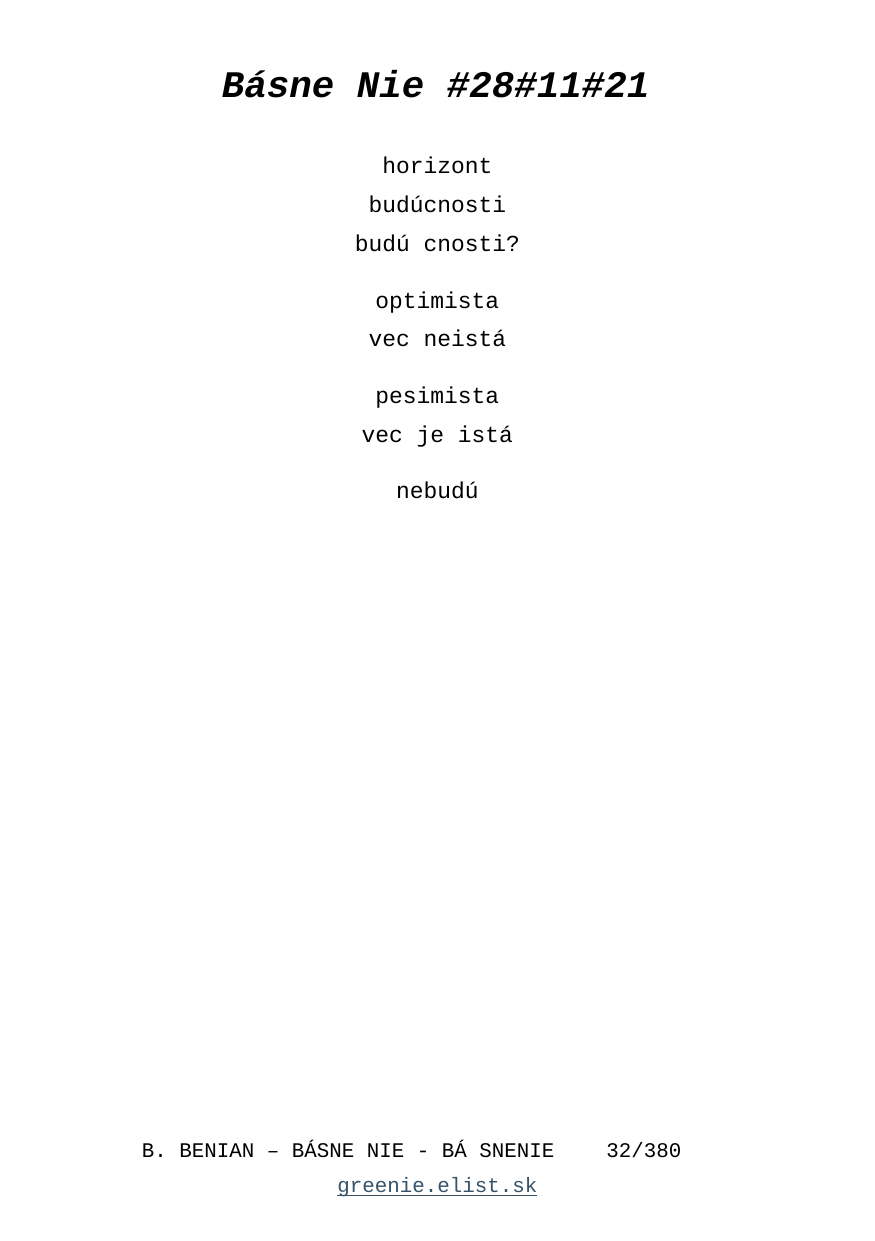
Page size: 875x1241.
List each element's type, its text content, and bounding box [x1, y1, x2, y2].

subtitle Básne Nie #28#11#21 [41, 66, 833, 109]
text optimista vec neistá [41, 289, 833, 354]
text nebudú [41, 480, 833, 506]
text pesimista vec je istá [41, 384, 833, 449]
text horizont budúcnosti budú cnosti? [41, 155, 833, 258]
